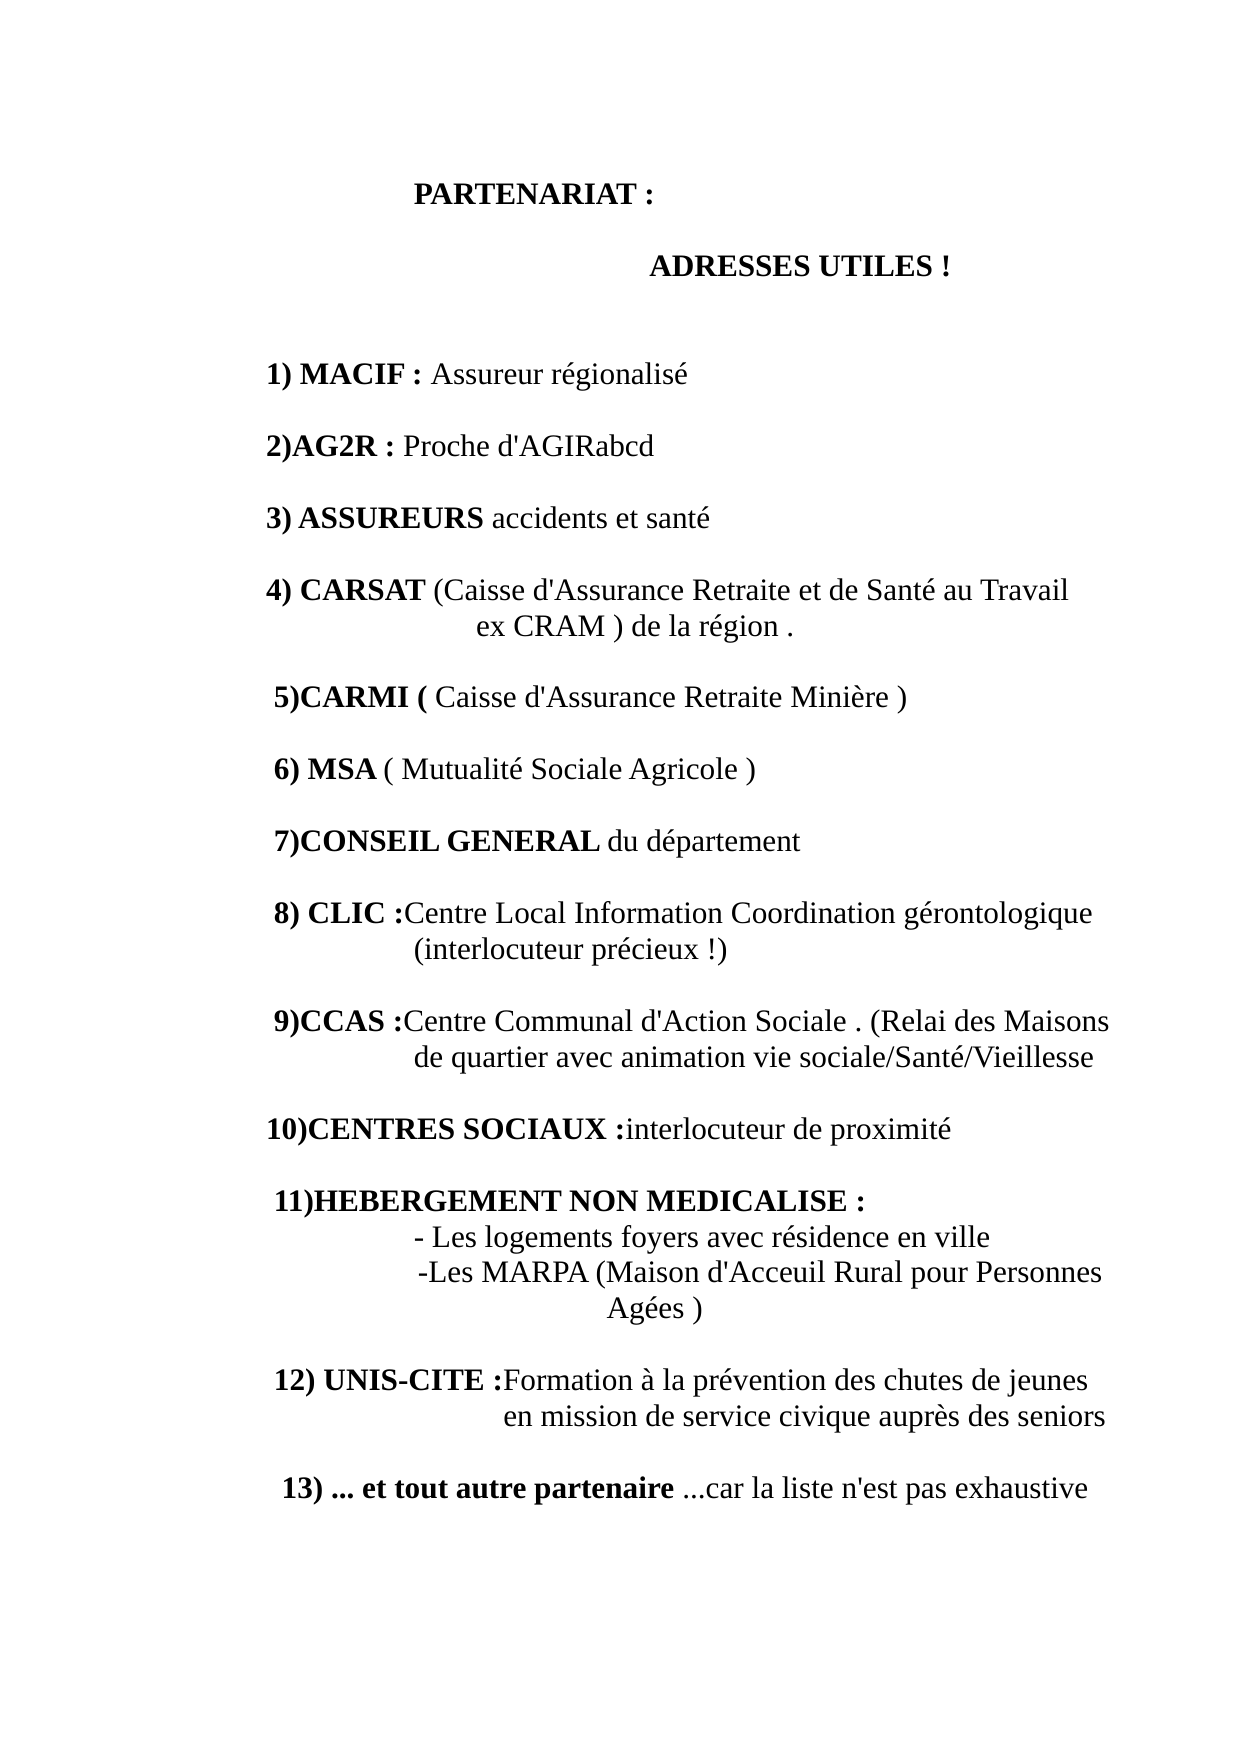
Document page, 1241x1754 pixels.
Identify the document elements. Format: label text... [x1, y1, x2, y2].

text PARTENARIAT : ADRESSES UTILES ! 1) MACIF : Assureur régionalisé 2)AG2R : Proche d'AGIRabcd 3) ASSUREURS accidents et santé 4) CARSAT (Caisse d'Assurance Retraite et de Santé au Travail [118, 118, 1122, 607]
text ex CRAM ) de la région . 5)CARMI ( Caisse d'Assurance Retraite Minière ) 6) MSA ( Mutualité Sociale Agricole ) 7)CONSEIL GENERAL du département 8) CLIC :Centre Local Information Coordination gérontologique (interlocuteur précieux !) 9)CCAS :Centre Communal d'Action Sociale . (Relai des Maisons de quartier avec animation vie sociale/Santé/Vieillesse 10)CENTRES SOCIAUX :interlocuteur de proximité 11)HEBERGEMENT NON MEDICALISE : - Les logements foyers avec résidence en ville -Les MARPA (Maison d'Acceuil Rural pour Personnes Agées ) 12) UNIS-CITE :Formation à la prévention des chutes de jeunes en mission de service civique auprès des seniors 13) ... et tout autre partenaire ...car la liste n'est pas exhaustive [118, 607, 1122, 1613]
